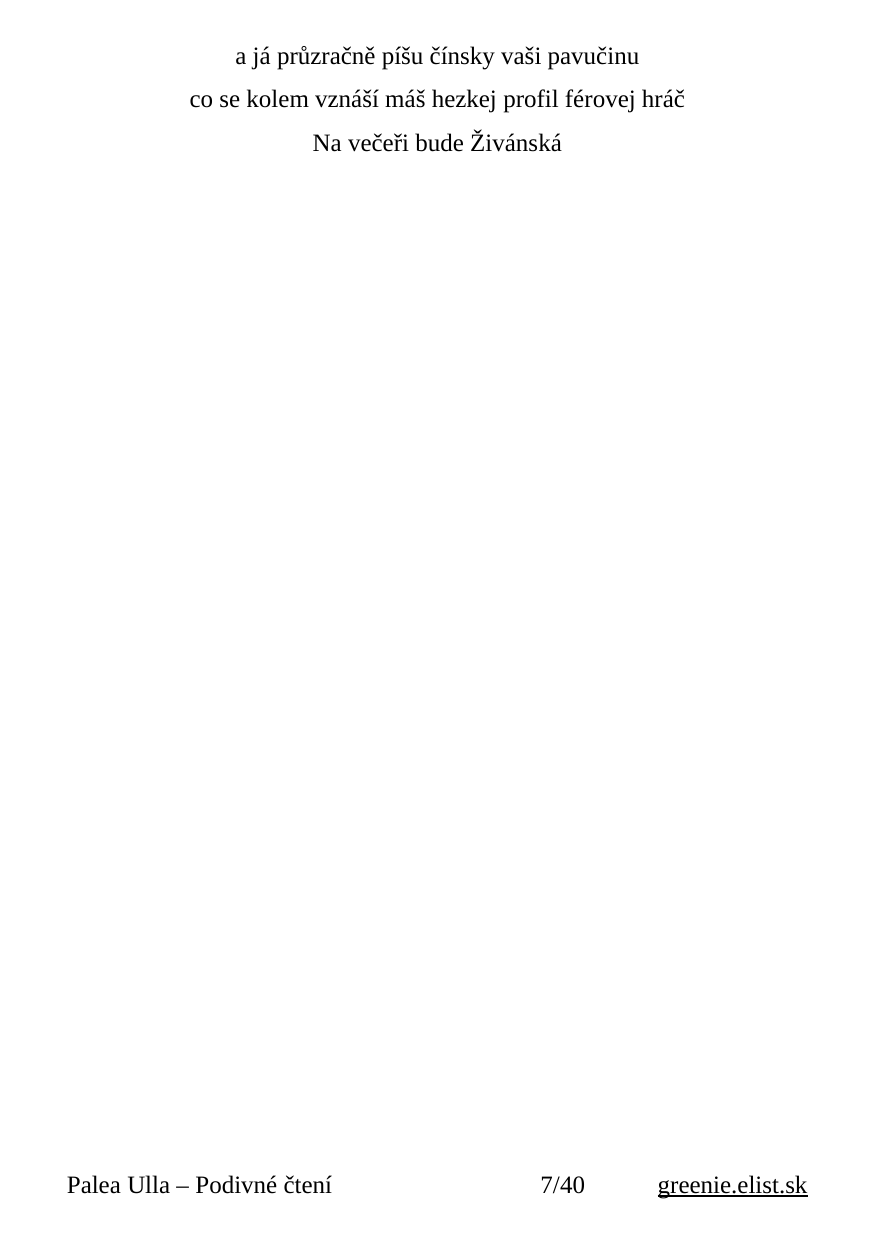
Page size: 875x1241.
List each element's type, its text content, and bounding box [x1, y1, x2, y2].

text a já průzračně píšu čínsky vaši pavučinu [41, 41, 833, 70]
text Na večeři bude Živánská [41, 128, 833, 156]
text co se kolem vznáší máš hezkej profil férovej hráč [41, 84, 833, 113]
